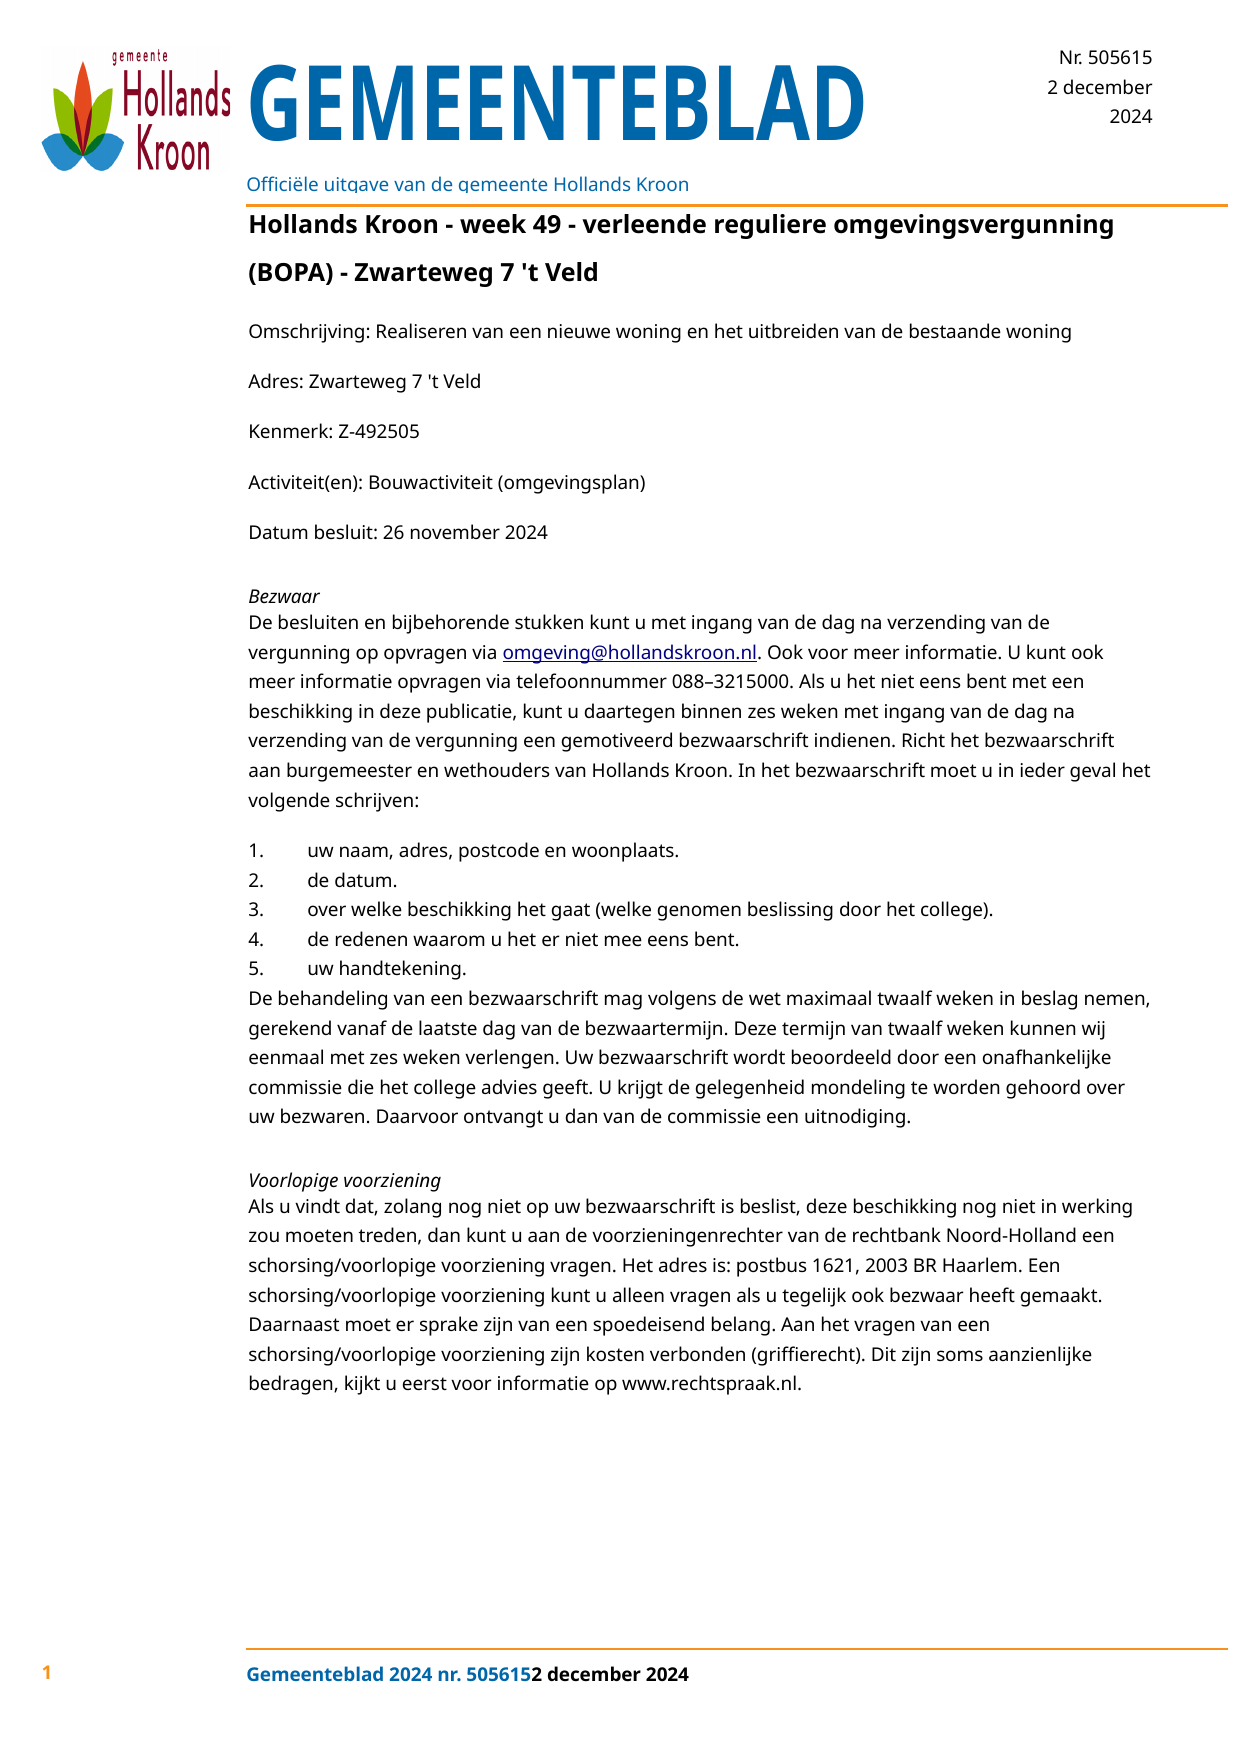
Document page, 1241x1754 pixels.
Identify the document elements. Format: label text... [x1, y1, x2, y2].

text Bezwaar [248, 583, 1152, 609]
list uw naam, adres, postcode en woonplaats. [248, 837, 1152, 863]
text Adres: Zwarteweg 7 't Veld [248, 368, 1152, 394]
picture [41, 47, 231, 172]
text Omschrijving: Realiseren van een nieuwe woning en het uitbreiden van de bestaande woning [248, 318, 1152, 344]
list over welke beschikking het gaat (welke genomen beslissing door het college). [248, 896, 1152, 922]
list de redenen waarom u het er niet mee eens bent. [248, 926, 1152, 952]
text De behandeling van een bezwaarschrift mag volgens de wet maximaal twaalf weken in beslag nemen, gerekend vanaf de laatste dag van de bezwaartermijn. Deze termijn van twaalf weken kunnen wij eenmaal met zes weken verlengen. Uw bezwaarschrift wordt beoordeeld door een onafhankelijke commissie die het college advies geeft. U krijgt de gelegenheid mondeling te worden gehoord over uw bezwaren. Daarvoor ontvangt u dan van de commissie een uitnodiging. [248, 985, 1152, 1129]
list de datum. [248, 867, 1152, 892]
text Datum besluit: 26 november 2024 [248, 519, 1152, 545]
text Hollands Kroon - week 49 - verleende reguliere omgevingsvergunning (BOPA) - Zwarteweg 7 't Veld [248, 207, 1152, 288]
text Als u vindt dat, zolang nog niet op uw bezwaarschrift is beslist, deze beschikking nog niet in werking zou moeten treden, dan kunt u aan de voorzieningenrechter van de rechtbank Noord-Holland een schorsing/voorlopige voorziening vragen. Het adres is: postbus 1621, 2003 BR Haarlem. Een schorsing/voorlopige voorziening kunt u alleen vragen als u tegelijk ook bezwaar heeft gemaakt. Daarnaast moet er sprake zijn van een spoedeisend belang. Aan het vragen van een schorsing/voorlopige voorziening zijn kosten verbonden (griffierecht). Dit zijn soms aanzienlijke bedragen, kijkt u eerst voor informatie op www.rechtspraak.nl. [248, 1193, 1152, 1396]
text Voorlopige voorziening [248, 1167, 1152, 1193]
text Kenmerk: Z-492505 [248, 419, 1152, 444]
text De besluiten en bijbehorende stukken kunt u met ingang van de dag na verzending van de vergunning op opvragen via omgeving@hollandskroon.nl. Ook voor meer informatie. U kunt ook meer informatie opvragen via telefoonnummer 088–3215000. Als u het niet eens bent met een beschikking in deze publicatie, kunt u daartegen binnen zes weken met ingang van de dag na verzending van de vergunning een gemotiveerd bezwaarschrift indienen. Richt het bezwaarschrift aan burgemeester en wethouders van Hollands Kroon. In het bezwaarschrift moet u in ieder geval het volgende schrijven: [248, 609, 1152, 812]
list uw handtekening. [248, 956, 1152, 981]
text Activiteit(en): Bouwactiviteit (omgevingsplan) [248, 469, 1152, 495]
